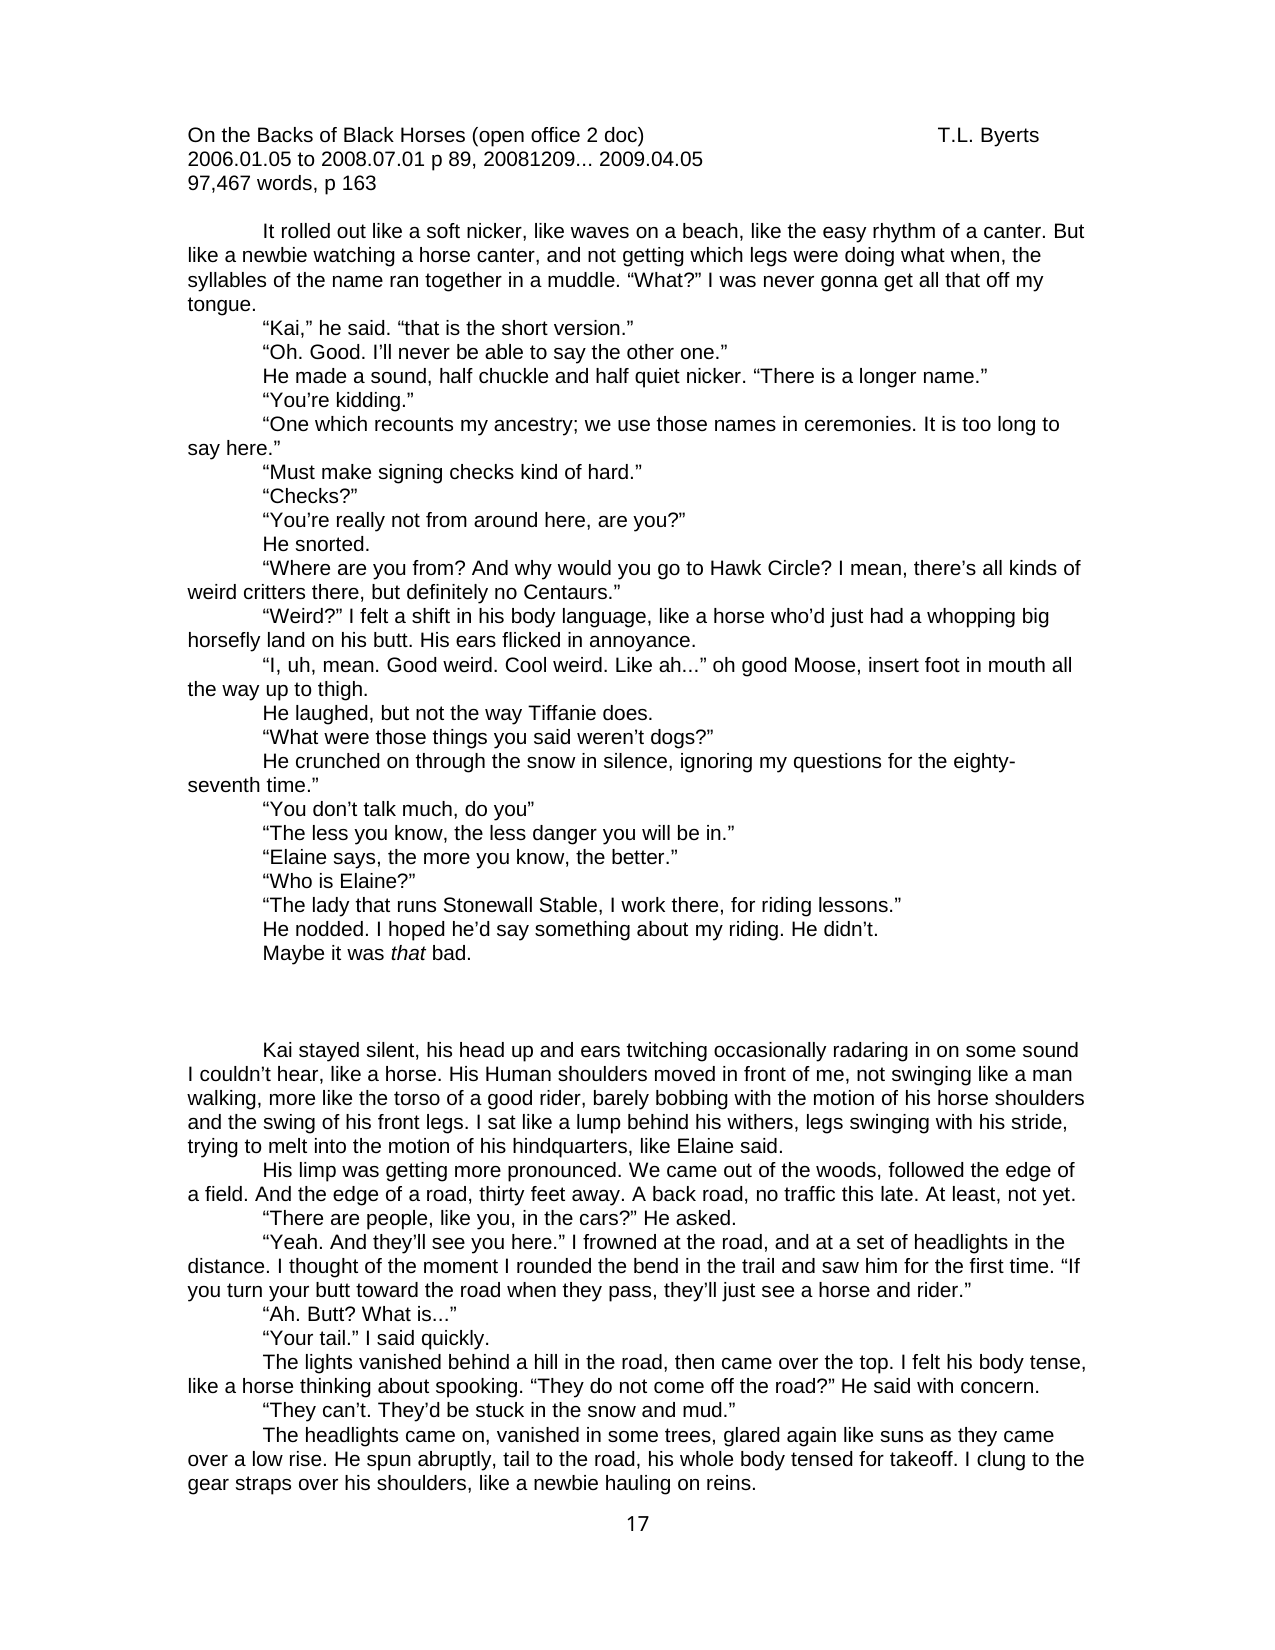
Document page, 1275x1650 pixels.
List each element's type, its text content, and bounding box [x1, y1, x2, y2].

text “Must make signing checks kind of hard.” [187, 460, 1087, 484]
text It rolled out like a soft nicker, like waves on a beach, like the easy rhythm of a canter. But like a newbie watching a horse canter, and not getting which legs were doing what when, the syllables of the name ran together in a muddle. “What?” I was never gonna get all that off my tongue. [187, 219, 1087, 316]
text “What were those things you said weren’t dogs?” [187, 725, 1087, 749]
text He nodded. I hoped he’d say something about my riding. He didn’t. [187, 917, 1087, 941]
text “You don’t talk much, do you” [187, 797, 1087, 821]
text His limp was getting more pronounced. We came out of the woods, followed the edge of a field. And the edge of a road, thirty feet away. A back road, no traffic this late. At least, not yet. [187, 1158, 1087, 1206]
text He snorted. [187, 532, 1087, 556]
text “Oh. Good. I’ll never be able to say the other one.” [187, 340, 1087, 364]
text “The less you know, the less danger you will be in.” [187, 821, 1087, 845]
text He crunched on through the snow in silence, ignoring my questions for the eighty-seventh time.” [187, 749, 1087, 797]
text “Ah. Butt? What is...” [187, 1302, 1087, 1326]
text The lights vanished behind a hill in the road, then came over the top. I felt his body tense, like a horse thinking about spooking. “They do not come off the road?” He said with concern. [187, 1350, 1087, 1398]
text Kai stayed silent, his head up and ears twitching occasionally radaring in on some sound I couldn’t hear, like a horse. His Human shoulders moved in front of me, not swinging like a man walking, more like the torso of a good rider, barely bobbing with the motion of his horse shoulders and the swing of his front legs. I sat like a lump behind his withers, legs swinging with his stride, trying to melt into the motion of his hindquarters, like Elaine said. [187, 1037, 1087, 1158]
text “Who is Elaine?” [187, 869, 1087, 893]
text “The lady that runs Stonewall Stable, I work there, for riding lessons.” [187, 893, 1087, 917]
text “You’re kidding.” [187, 388, 1087, 412]
text “Kai,” he said. “that is the short version.” [187, 316, 1087, 340]
text “Your tail.” I said quickly. [187, 1326, 1087, 1350]
text Maybe it was that bad. [187, 941, 1087, 965]
text The headlights came on, vanished in some trees, glared again like suns as they came over a low rise. He spun abruptly, tail to the road, his whole body tensed for takeoff. I clung to the gear straps over his shoulders, like a newbie hauling on reins. [187, 1422, 1087, 1495]
text “Checks?” [187, 484, 1087, 508]
text “One which recounts my ancestry; we use those names in ceremonies. It is too long to say here.” [187, 412, 1087, 460]
text “Elaine says, the more you know, the better.” [187, 845, 1087, 869]
text “I, uh, mean. Good weird. Cool weird. Like ah...” oh good Moose, insert foot in mouth all the way up to thigh. [187, 652, 1087, 701]
text “There are people, like you, in the cars?” He asked. [187, 1206, 1087, 1230]
text “Yeah. And they’ll see you here.” I frowned at the road, and at a set of headlights in the distance. I thought of the moment I rounded the bend in the trail and saw him for the first time. “If you turn your butt toward the road when they pass, they’ll just see a horse and rider.” [187, 1230, 1087, 1302]
text “They can’t. They’d be stuck in the snow and mud.” [187, 1398, 1087, 1422]
text “You’re really not from around here, are you?” [187, 508, 1087, 532]
text “Weird?” I felt a shift in his body language, like a horse who’d just had a whopping big horsefly land on his butt. His ears flicked in annoyance. [187, 604, 1087, 652]
text He laughed, but not the way Tiffanie does. [187, 701, 1087, 725]
text He made a sound, half chuckle and half quiet nicker. “There is a longer name.” [187, 364, 1087, 388]
text “Where are you from? And why would you go to Hawk Circle? I mean, there’s all kinds of weird critters there, but definitely no Centaurs.” [187, 556, 1087, 604]
